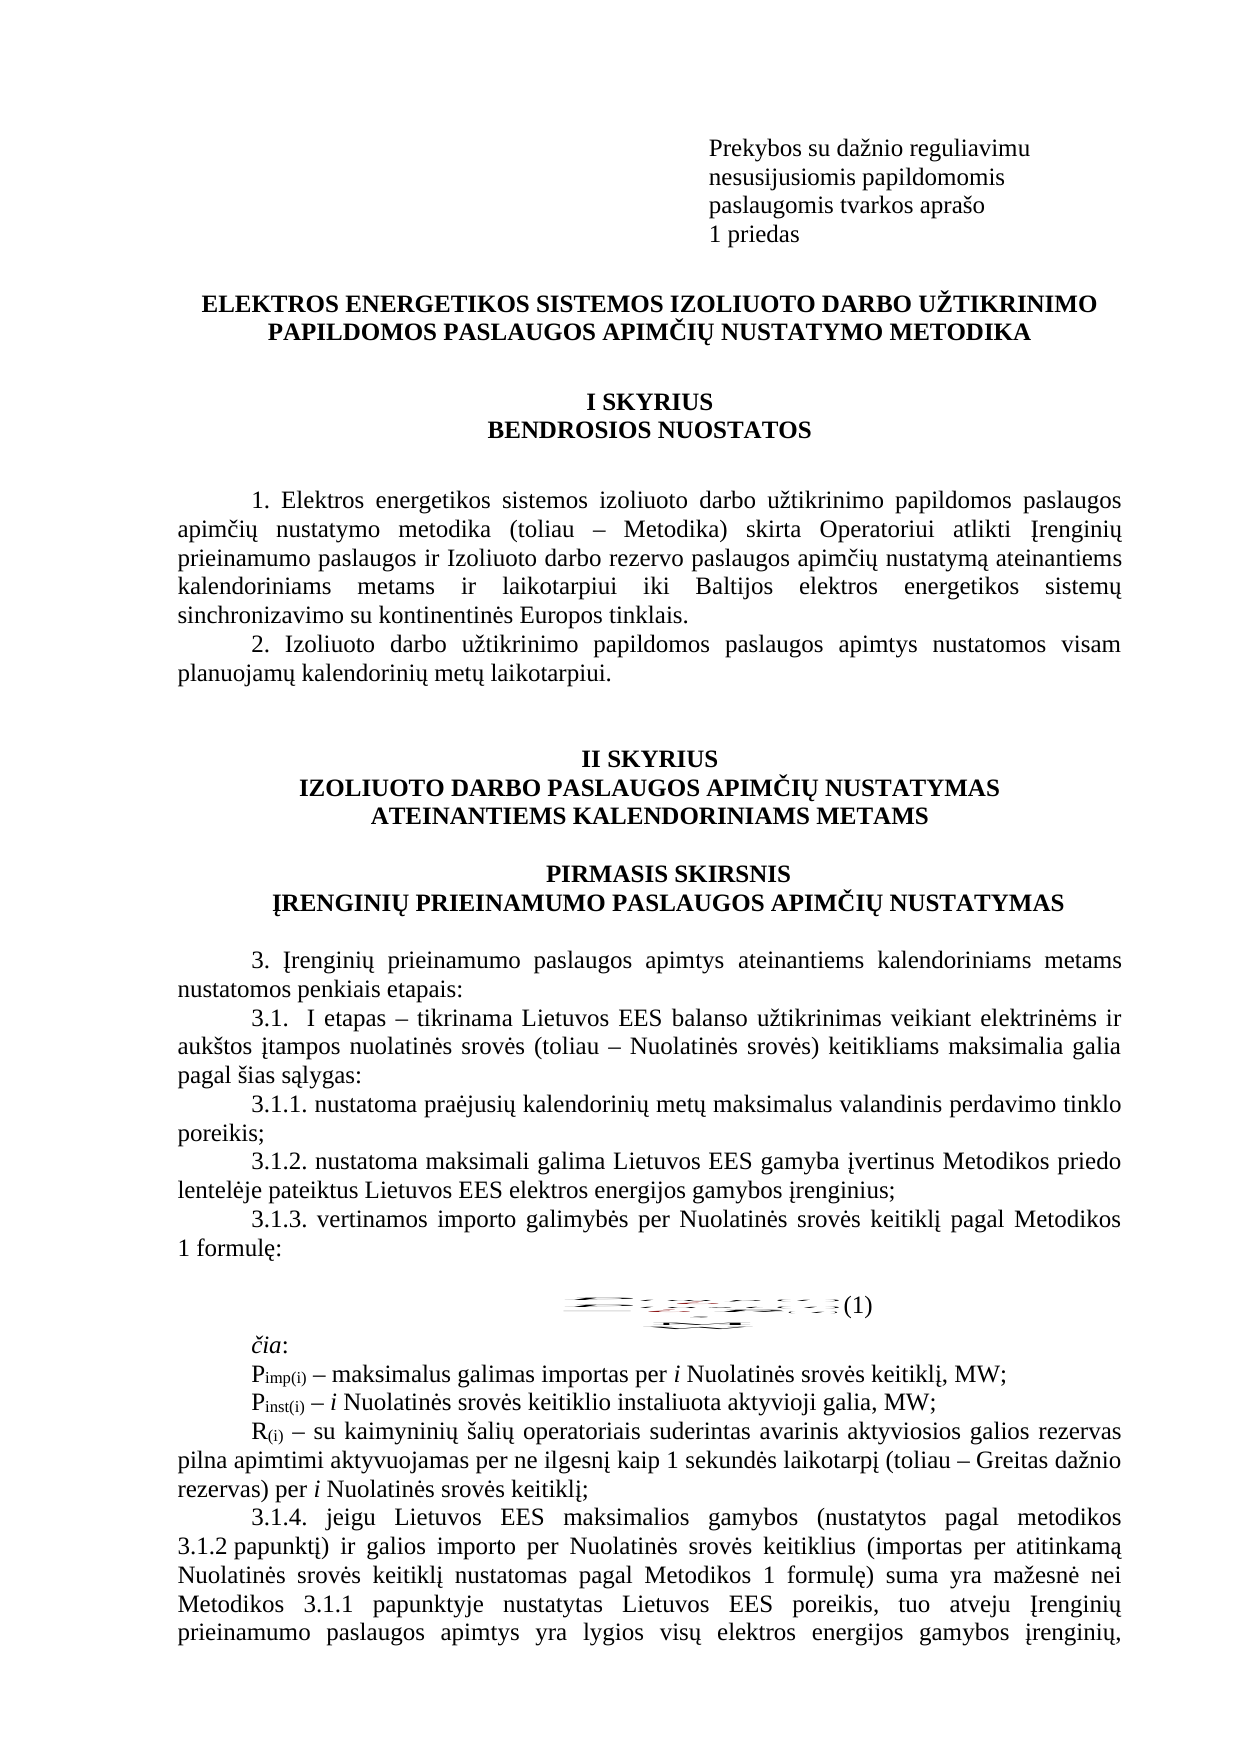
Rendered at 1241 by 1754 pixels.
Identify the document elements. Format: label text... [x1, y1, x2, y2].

text BENDROSIOS NUOSTATOS [177, 416, 1122, 444]
text paslaugomis tvarkos aprašo [709, 190, 1122, 219]
text Pinst(i) – i Nuolatinės srovės keitiklio instaliuota aktyvioji galia, MW; [177, 1387, 1122, 1416]
text (1) [251, 1290, 1122, 1330]
text II SKYRIUS [177, 744, 1122, 773]
text ELEKTROS ENERGETIKOS SISTEMOS IZOLIUOTO DARBO UŽTIKRINIMO PAPILDOMOS PASLAUGOS APIMČIŲ NUSTATYMO METODIKA [177, 289, 1122, 346]
text 3. Įrenginių prieinamumo paslaugos apimtys ateinantiems kalendoriniams metams nustatomos penkiais etapais: [177, 945, 1122, 1003]
text 3.1.2. nustatoma maksimali galima Lietuvos EES gamyba įvertinus Metodikos priedo lentelėje pateiktus Lietuvos EES elektros energijos gamybos įrenginius; [177, 1146, 1122, 1204]
text PIRMASIS SKIRSNIS [215, 859, 1122, 888]
text 3.1. I etapas – tikrinama Lietuvos EES balanso užtikrinimas veikiant elektrinėms ir aukštos įtampos nuolatinės srovės (toliau – Nuolatinės srovės) keitikliams maksimalia galia pagal šias sąlygas: [177, 1003, 1122, 1089]
text ĮRENGINIŲ PRIEINAMUMO PASLAUGOS APIMČIŲ NUSTATYMAS [215, 888, 1122, 916]
text IZOLIUOTO DARBO PASLAUGOS APIMČIŲ NUSTATYMAS [177, 773, 1122, 801]
text čia: [177, 1330, 1122, 1359]
text 1 priedas [709, 219, 1122, 248]
text 1. Elektros energetikos sistemos izoliuoto darbo užtikrinimo papildomos paslaugos apimčių nustatymo metodika (toliau – Metodika) skirta Operatoriui atlikti Įrenginių prieinamumo paslaugos ir Izoliuoto darbo rezervo paslaugos apimčių nustatymą ateinantiems kalendoriniams metams ir laikotarpiui iki Baltijos elektros energetikos sistemų sinchronizavimo su kontinentinės Europos tinklais. [177, 485, 1122, 629]
text I SKYRIUS [177, 387, 1122, 416]
text 3.1.4. jeigu Lietuvos EES maksimalios gamybos (nustatytos pagal metodikos 3.1.2 papunktį) ir galios importo per Nuolatinės srovės keitiklius (importas per atitinkamą Nuolatinės srovės keitiklį nustatomas pagal Metodikos 1 formulę) suma yra mažesnė nei Metodikos 3.1.1 papunktyje nustatytas Lietuvos EES poreikis, tuo atveju Įrenginių prieinamumo paslaugos apimtys yra lygios visų elektros energijos gamybos įrenginių, [177, 1502, 1122, 1646]
text 3.1.1. nustatoma praėjusių kalendorinių metų maksimalus valandinis perdavimo tinklo poreikis; [177, 1089, 1122, 1146]
text R(i) – su kaimyninių šalių operatoriais suderintas avarinis aktyviosios galios rezervas pilna apimtimi aktyvuojamas per ne ilgesnį kaip 1 sekundės laikotarpį (toliau – Greitas dažnio rezervas) per i Nuolatinės srovės keitiklį; [177, 1416, 1122, 1502]
text ATEINANTIEMS KALENDORINIAMS METAMS [177, 801, 1122, 830]
text nesusijusiomis papildomomis [709, 162, 1122, 190]
text 3.1.3. vertinamos importo galimybės per Nuolatinės srovės keitiklį pagal Metodikos 1 formulę: [177, 1204, 1122, 1261]
text 2. Izoliuoto darbo užtikrinimo papildomos paslaugos apimtys nustatomos visam planuojamų kalendorinių metų laikotarpiui. [177, 629, 1122, 686]
text Prekybos su dažnio reguliavimu [709, 133, 1122, 162]
text Pimp(i) – maksimalus galimas importas per i Nuolatinės srovės keitiklį, MW; [177, 1359, 1122, 1387]
